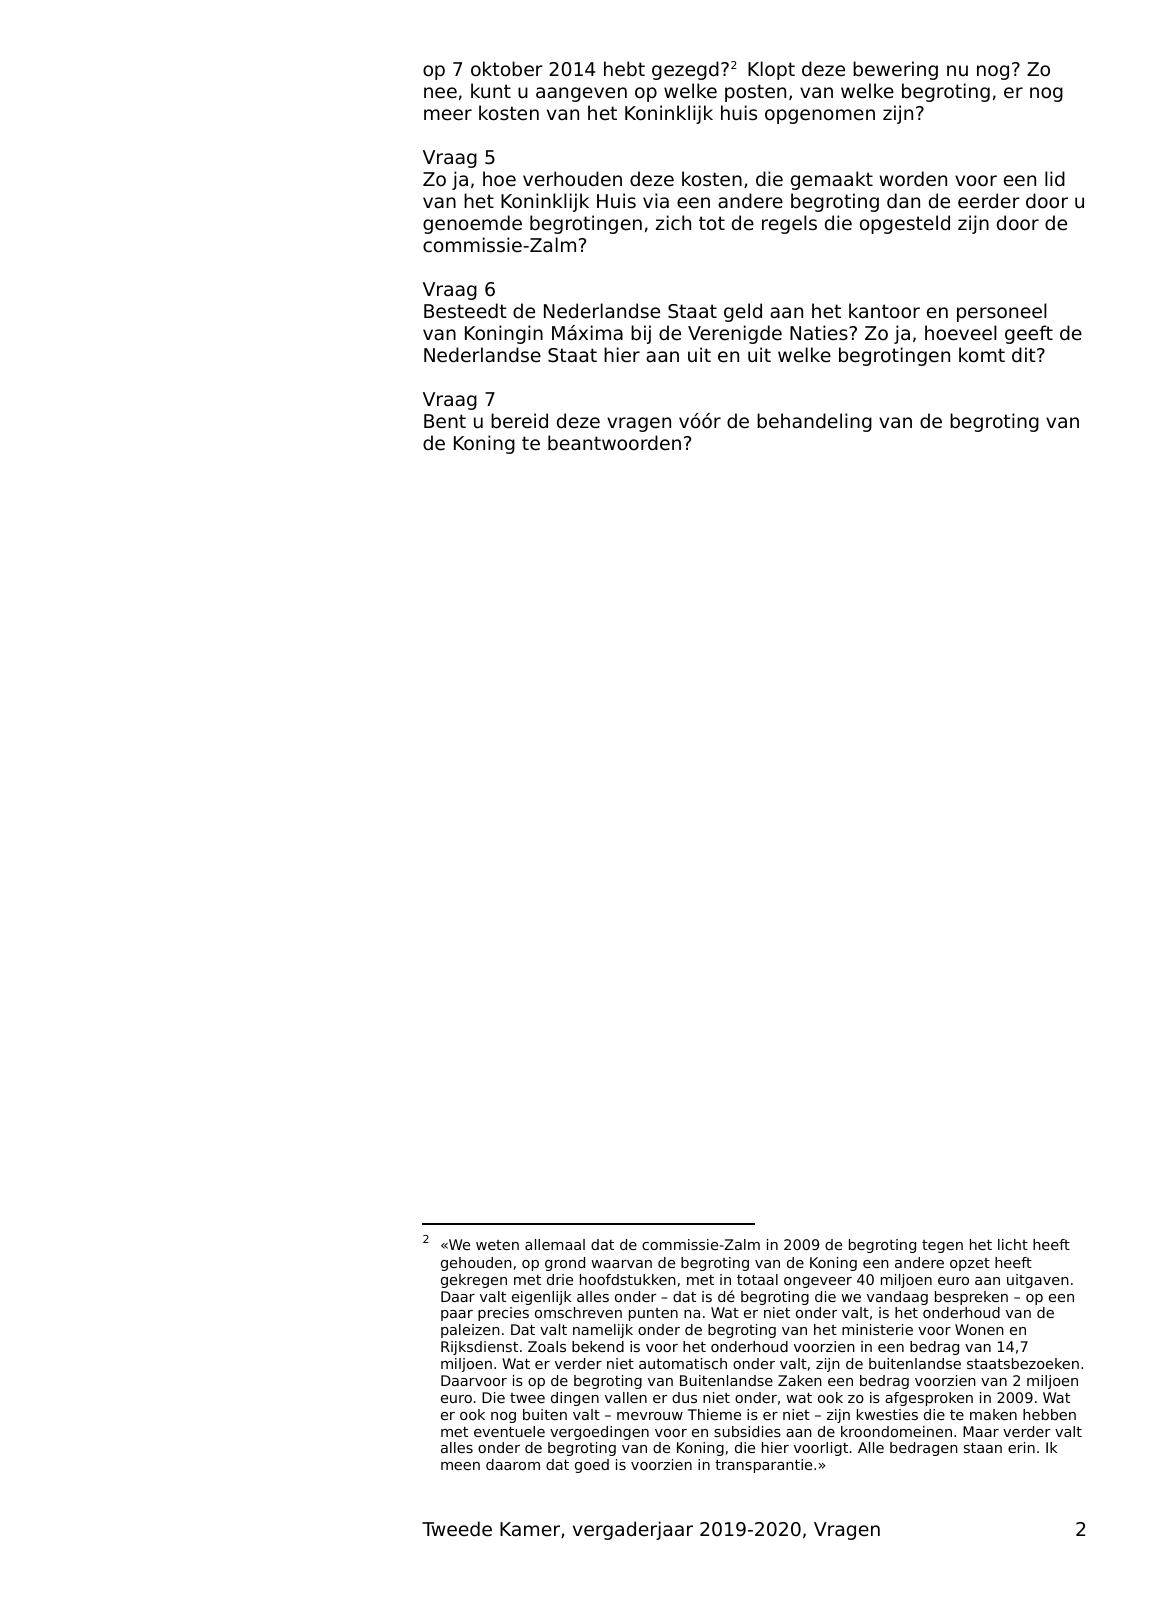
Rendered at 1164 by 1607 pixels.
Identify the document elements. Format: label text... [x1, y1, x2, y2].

text Vraag 5 [422, 147, 1087, 169]
text Bent u bereid deze vragen vóór de behandeling van de begroting van de Koning te beantwoorden? [422, 411, 1087, 455]
text Vraag 6 [422, 279, 1087, 301]
text Vraag 7 [422, 389, 1087, 411]
text op 7 oktober 2014 hebt gezegd? Klopt deze bewering nu nog? Zo nee, kunt u aangeven op welke posten, van welke begroting, er nog meer kosten van het Koninklijk huis opgenomen zijn? [422, 59, 1087, 125]
text Zo ja, hoe verhouden deze kosten, die gemaakt worden voor een lid van het Koninklijk Huis via een andere begroting dan de eerder door u genoemde begrotingen, zich tot de regels die opgesteld zijn door de commissie-Zalm? [422, 169, 1087, 257]
text «We weten allemaal dat de commissie-Zalm in 2009 de begroting tegen het licht heeft gehouden, op grond waarvan de begroting van de Koning een andere opzet heeft gekregen met drie hoofdstukken, met in totaal ongeveer 40 miljoen euro aan uitgaven. Daar valt eigenlijk alles onder – dat is dé begroting die we vandaag bespreken – op een paar precies omschreven punten na. Wat er niet onder valt, is het onderhoud van de paleizen. Dat valt namelijk onder de begroting van het ministerie voor Wonen en Rijksdienst. Zoals bekend is voor het onderhoud voorzien in een bedrag van 14,7 miljoen. Wat er verder niet automatisch onder valt, zijn de buitenlandse staatsbezoeken. Daarvoor is op de begroting van Buitenlandse Zaken een bedrag voorzien van 2 miljoen euro. Die twee dingen vallen er dus niet onder, wat ook zo is afgesproken in 2009. Wat er ook nog buiten valt – mevrouw Thieme is er niet – zijn kwesties die te maken hebben met eventuele vergoedingen voor en subsidies aan de kroondomeinen. Maar verder valt alles onder de begroting van de Koning, die hier voorligt. Alle bedragen staan erin. Ik meen daarom dat goed is voorzien in transparantie.» [422, 1233, 1087, 1474]
text Besteedt de Nederlandse Staat geld aan het kantoor en personeel van Koningin Máxima bij de Verenigde Naties? Zo ja, hoeveel geeft de Nederlandse Staat hier aan uit en uit welke begrotingen komt dit? [422, 301, 1087, 367]
